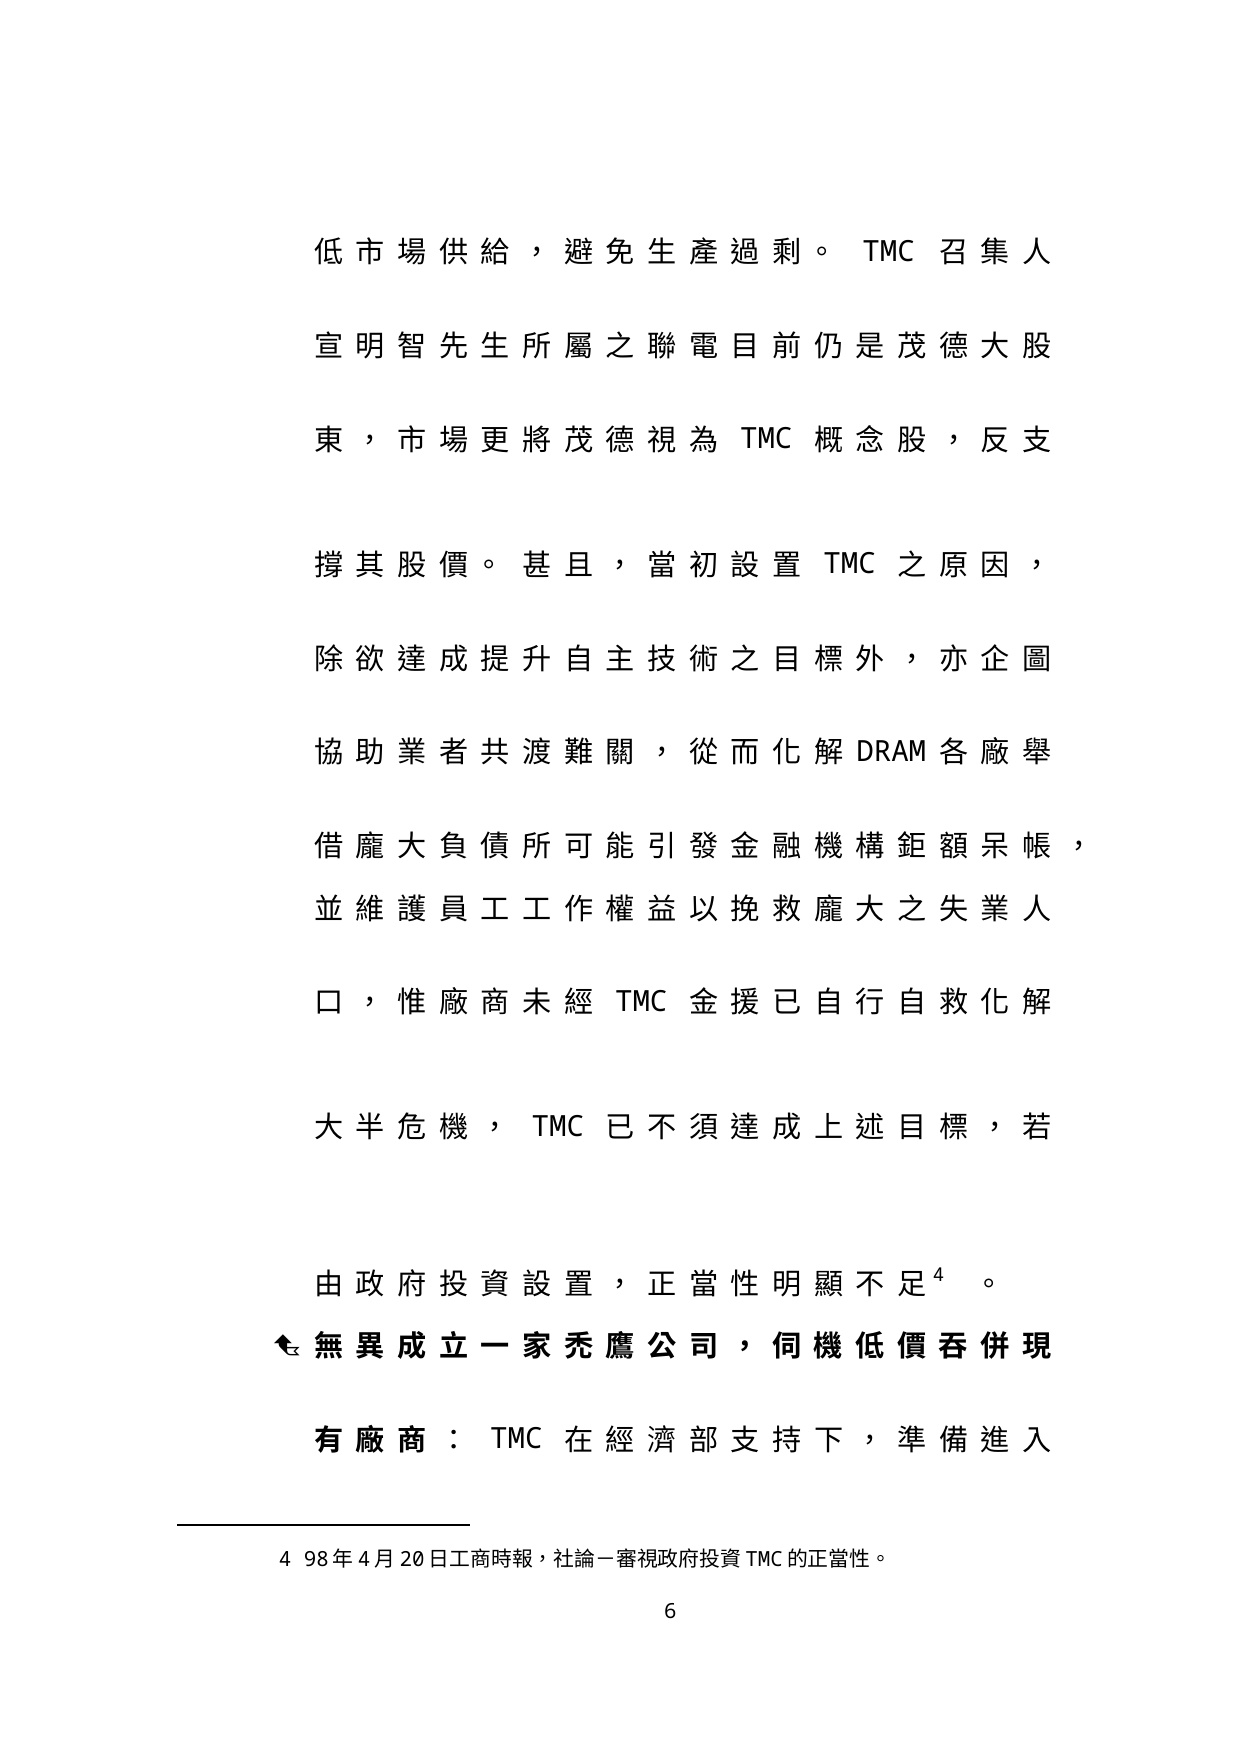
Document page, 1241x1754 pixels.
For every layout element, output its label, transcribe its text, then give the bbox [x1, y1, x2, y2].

text 未能解決迫在眉睫之產業危機，廠商自行自救，已無成立TMC之必要：97年國內全體DRAM產業營業虧損高達1,171.9億元，加以國內廠商長短期負債金額龐大，如97年底全體DRAM廠商短期借款218.04億元、長期借款3,195.22億元，共3,413.26億元，須於98年至102年分別償還909.42億元、860.69億元、678.82億元、621.73億元及124.59億元，財務壓力沉重，發生財務危機之可能性甚高，對台灣經濟將產生重大衝擊，並波及金融業及就業機會。廠商原寄望政府所提DRAM產業再造方案，能解決迫在眉睫之產業危機。詎政府提出TMC之設置， TMC召集人宣明智更聲稱短時間內TMC與國內現有DRAM廠沒有關聯，各廠須自行解決當前問題。另據經濟部規劃，TMC將設排「負」條件，即參加之股東不得帶有負債；除非銀行以債作股，解決DRAM公司負債問題，使現有的DRAM各廠符合排「負」條件，始得加入TMC。致使DRAM各廠因絕望而各自自救，並因庫存逐漸減少，後續DRAM合約價及現貨價持續看漲，DRAM售價調升虧損減少，尚能繼續存活，TMC反成為挽救茂德單一企業而存在之公司。若無TMC之冒出，茂德在市場機制下，恐已為其他企業所購併，或可降低市場供給，避免生產過剩。TMC 召集人宣明智先生所屬之聯電目前仍是茂德大股東，市場更將茂德視為TMC概念股，反支撐其股價。甚且，當初設置TMC之原因，除欲達成提升自主技術之目標外，亦企圖協助業者共渡難關，從而化解DRAM各廠舉借龐大負債所可能引發金融機構鉅額呆帳，並維護員工工作權益以挽救龐大之失業人口，惟廠商未經TMC金援已自行自救化解大半危機，TMC已不須達成上述目標，若由政府投資設置，正當性明顯不足。 [242, 177, 1058, 1302]
text 98年4月20日工商時報，社論－審視政府投資TMC的正當性。 [236, 1525, 1063, 1577]
text 無異成立一家禿鷹公司，伺機低價吞併現有廠商：TMC在經濟部支持下，準備進入已經過度競爭之DRAM市場，對現有廠商之困境不聞不問，外界質疑是否等待原本岌岌可危之既有廠商倒閉之後，以低廉的成本取得各廠之設備與員工，並接收其產能。若此，TMC無異是由政府出資所成立之禿鷹公司，且在政府支持下成為唯一的購買者，購買各廠商之價格將缺乏市場機制，而可能被質疑為不公平或利益輸送。事實上TMC 召集人宣明智先生所屬之聯電目前仍是茂德大股東外，爾必達社長坂本幸雄復曾任聯電日本廠負責人，與聯電關係密切，整合過程外界頗有質疑。 [242, 1302, 1058, 1490]
